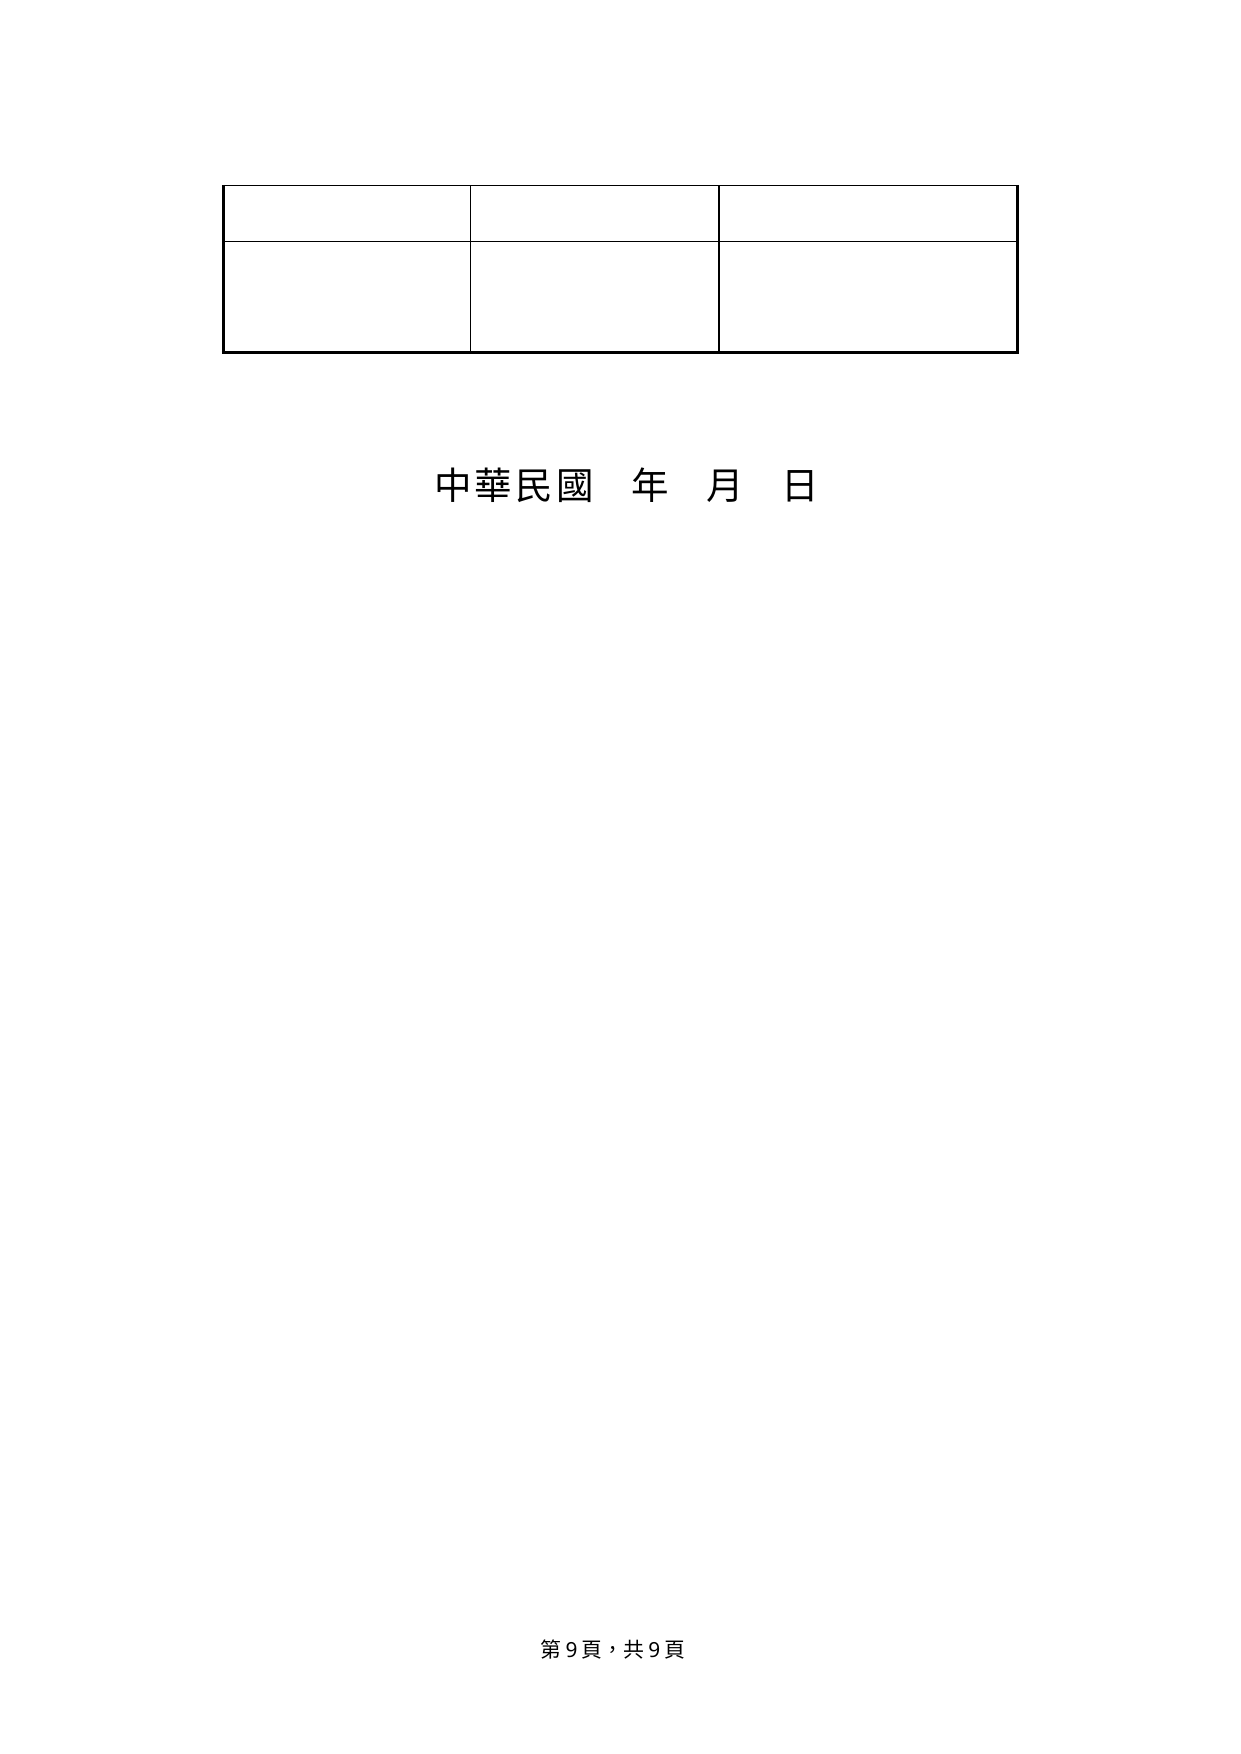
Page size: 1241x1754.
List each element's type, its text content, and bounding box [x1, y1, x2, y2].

table_cell [720, 242, 1016, 351]
table_cell [225, 242, 470, 351]
table_cell [471, 186, 718, 241]
text 中華民國 年 月 日 [130, 429, 1110, 538]
table_cell [471, 242, 718, 351]
table_cell [720, 186, 1016, 241]
table_cell [225, 186, 470, 241]
